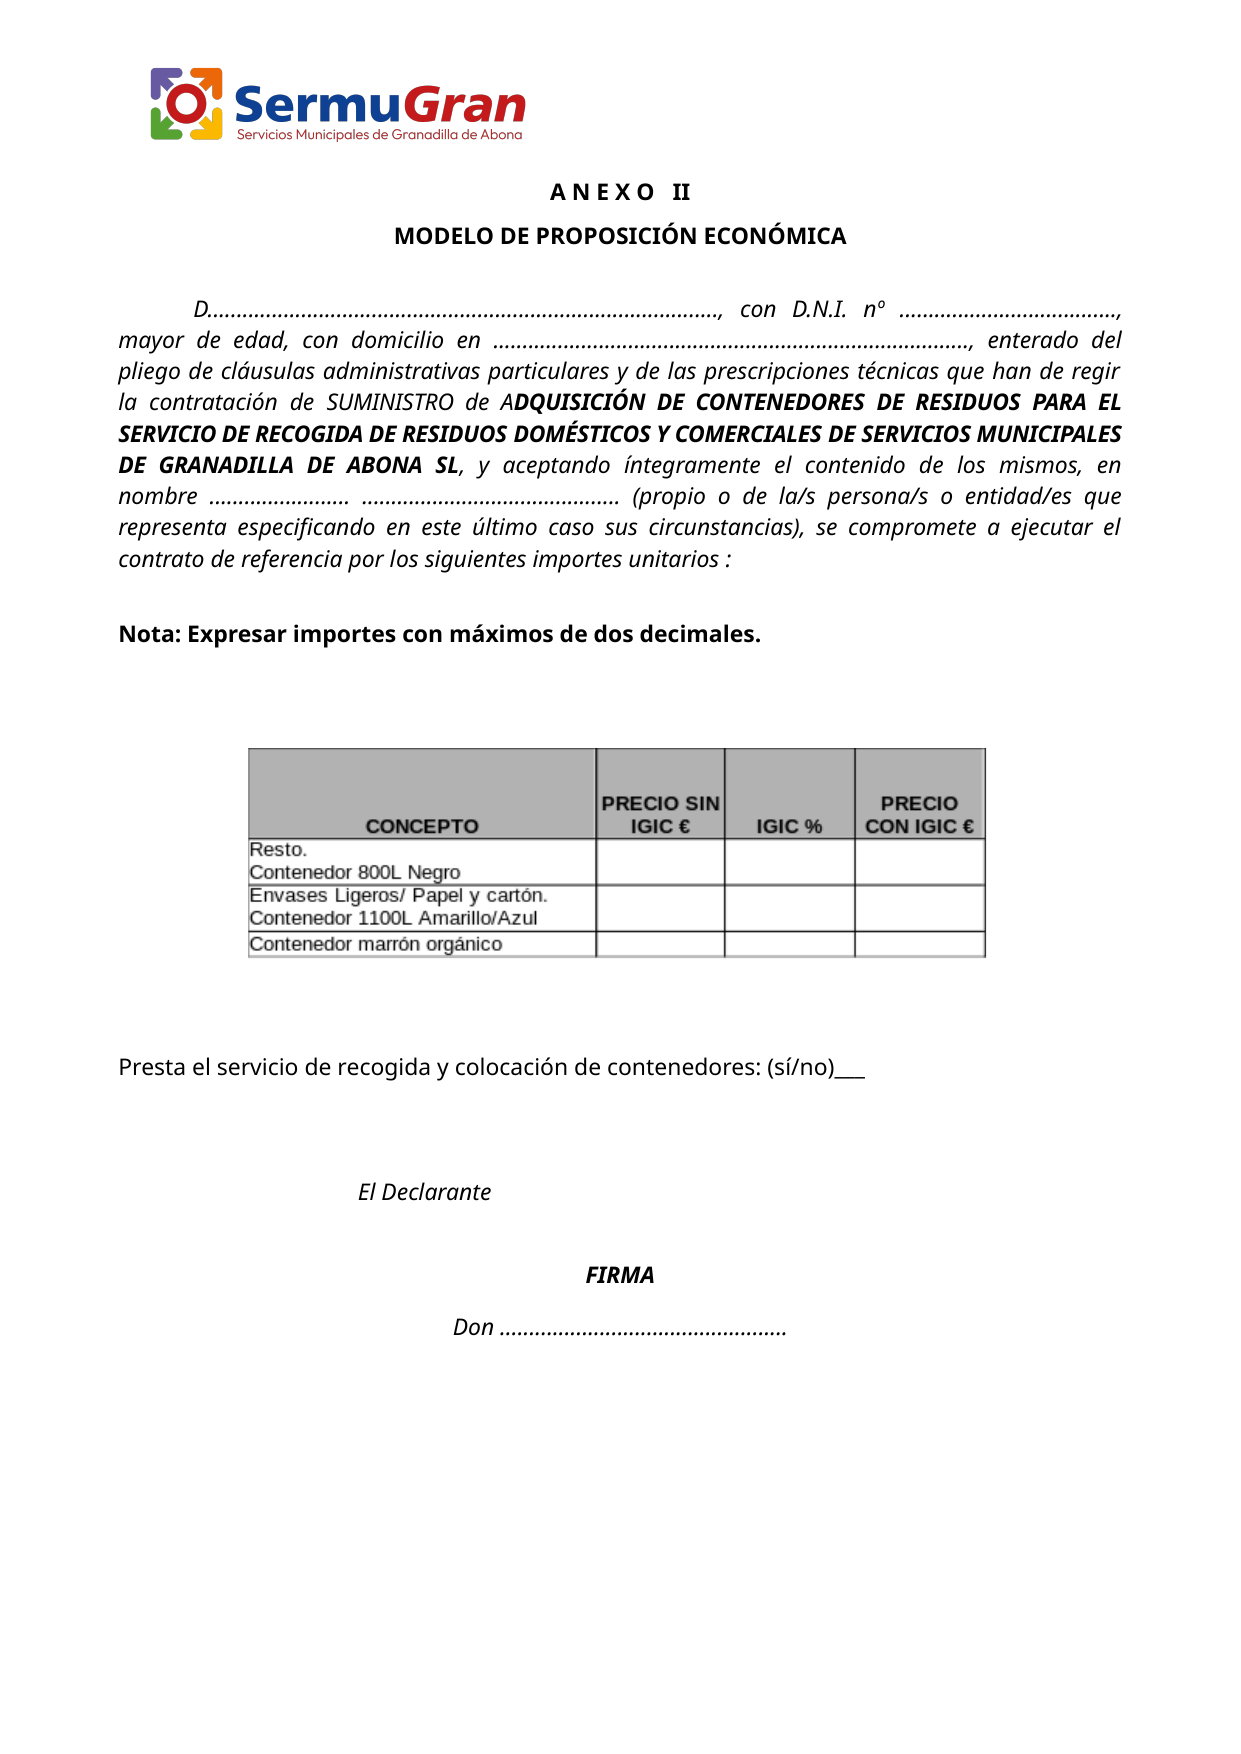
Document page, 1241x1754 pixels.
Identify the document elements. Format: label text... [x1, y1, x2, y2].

text FIRMA [118, 1259, 1122, 1290]
text MODELO DE PROPOSICIÓN ECONÓMICA [118, 220, 1122, 251]
text Don ….............................................. [118, 1311, 1122, 1342]
text D......................................................................................., con D.N.I. nº ....................................., mayor de edad, con domicilio en ................................................................................., enterado del pliego de cláusulas administrativas particulares y de las prescripciones técnicas que han de regir la contratación de SUMINISTRO de ADQUISICIÓN DE CONTENEDORES DE RESIDUOS PARA EL SERVICIO DE RECOGIDA DE RESIDUOS DOMÉSTICOS Y COMERCIALES DE SERVICIOS MUNICIPALES DE GRANADILLA DE ABONA SL, y aceptando íntegramente el contenido de los mismos, en nombre ........................ ............................................ (propio o de la/s persona/s o entidad/es que representa especificando en este último caso sus circunstancias), se compromete a ejecutar el contrato de referencia por los siguientes importes unitarios : [118, 293, 1122, 574]
text Presta el servicio de recogida y colocación de contenedores: (sí/no)___ [118, 1051, 1122, 1082]
text El Declarante [118, 1176, 1122, 1207]
picture [133, 83, 543, 123]
text Nota: Expresar importes con máximos de dos decimales. [118, 618, 1122, 649]
text A N E X O II [118, 176, 1122, 208]
